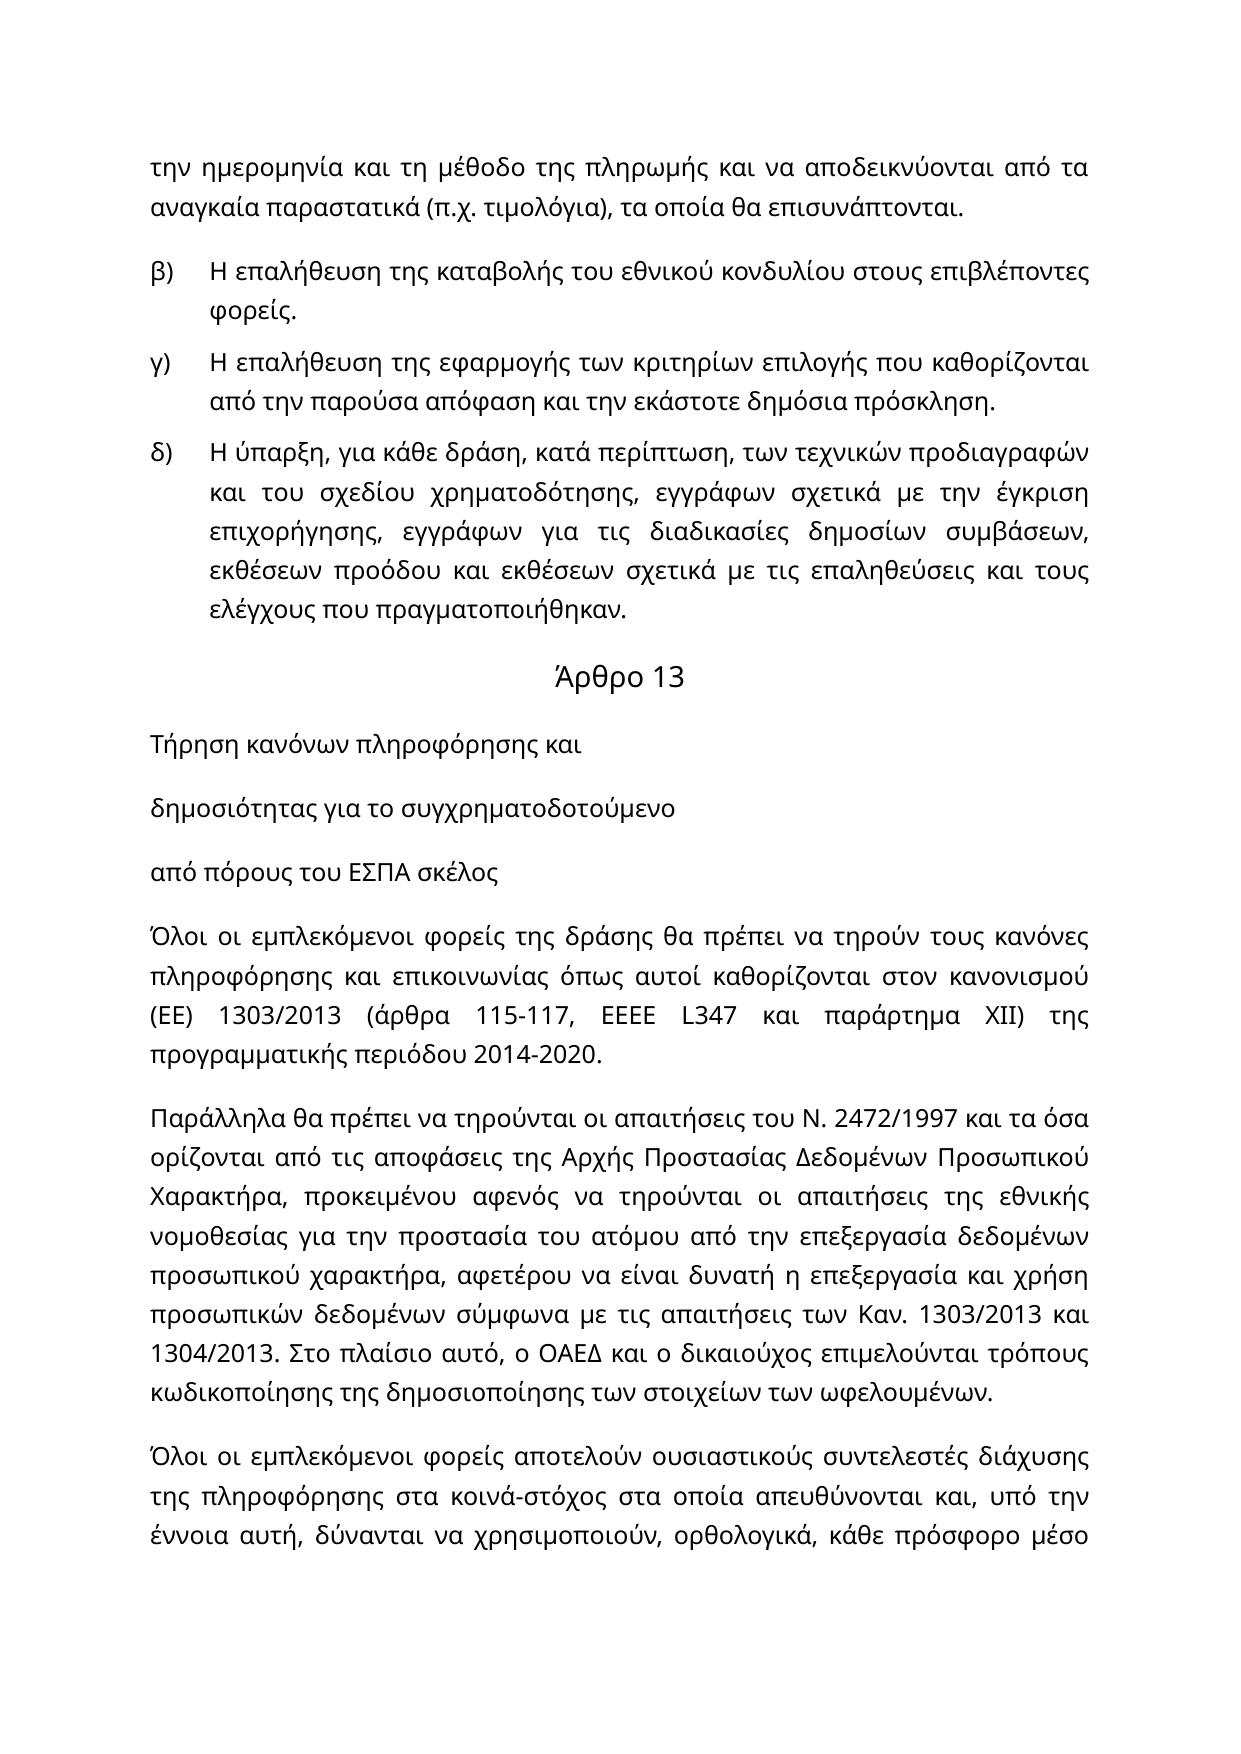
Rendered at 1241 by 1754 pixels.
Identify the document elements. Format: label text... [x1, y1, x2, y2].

list β) Η επαλήθευση της καταβολής του εθνικού κονδυλίου στους επιβλέποντες φορείς. [150, 253, 1090, 327]
text Όλοι οι εμπλεκόμενοι φορείς αποτελούν ουσιαστικούς συντελεστές διάχυσης της πληροφόρησης στα κοινά-στόχος στα οποία απευθύνονται και, υπό την έννοια αυτή, δύνανται να χρησιμοποιούν, ορθολογικά, κάθε πρόσφορο μέσο [150, 1439, 1090, 1551]
text από πόρους του ΕΣΠΑ σκέλος [150, 855, 1090, 889]
text την ημερομηνία και τη μέθοδο της πληρωμής και να αποδεικνύονται από τα αναγκαία παραστατικά (π.χ. τιμολόγια), τα οποία θα επισυνάπτονται. [150, 150, 1090, 223]
list δ) Η ύπαρξη, για κάθε δράση, κατά περίπτωση, των τεχνικών προδιαγραφών και του σχεδίου χρηματοδότησης, εγγράφων σχετικά με την έγκριση επιχορήγησης, εγγράφων για τις διαδικασίες δημοσίων συμβάσεων, εκθέσεων προόδου και εκθέσεων σχετικά με τις επαληθεύσεις και τους ελέγχους που πραγματοποιήθηκαν. [150, 435, 1090, 626]
text Παράλληλα θα πρέπει να τηρούνται οι απαιτήσεις του Ν. 2472/1997 και τα όσα ορίζονται από τις αποφάσεις της Αρχής Προστασίας Δεδομένων Προσωπικού Χαρακτήρα, προκειμένου αφενός να τηρούνται οι απαιτήσεις της εθνικής νομοθεσίας για την προστασία του ατόμου από την επεξεργασία δεδομένων προσωπικού χαρακτήρα, αφετέρου να είναι δυνατή η επεξεργασία και χρήση προσωπικών δεδομένων σύμφωνα με τις απαιτήσεις των Καν. 1303/2013 και 1304/2013. Στο πλαίσιο αυτό, ο ΟΑΕΔ και ο δικαιούχος επιμελούνται τρόπους κωδικοποίησης της δημοσιοποίησης των στοιχείων των ωφελουμένων. [150, 1101, 1090, 1409]
text Όλοι οι εμπλεκόμενοι φορείς της δράσης θα πρέπει να τηρούν τους κανόνες πληροφόρησης και επικοινωνίας όπως αυτοί καθορίζονται στον κανονισμού (ΕΕ) 1303/2013 (άρθρα 115-117, ΕΕΕΕ L347 και παράρτημα ΧΙΙ) της προγραμματικής περιόδου 2014-2020. [150, 919, 1090, 1071]
subtitle Άρθρο 13 [150, 656, 1090, 696]
list γ) Η επαλήθευση της εφαρμογής των κριτηρίων επιλογής που καθορίζονται από την παρούσα απόφαση και την εκάστοτε δημόσια πρόσκληση. [150, 344, 1090, 417]
text δημοσιότητας για το συγχρηματοδοτούμενο [150, 791, 1090, 825]
text Τήρηση κανόνων πληροφόρησης και [150, 726, 1090, 761]
